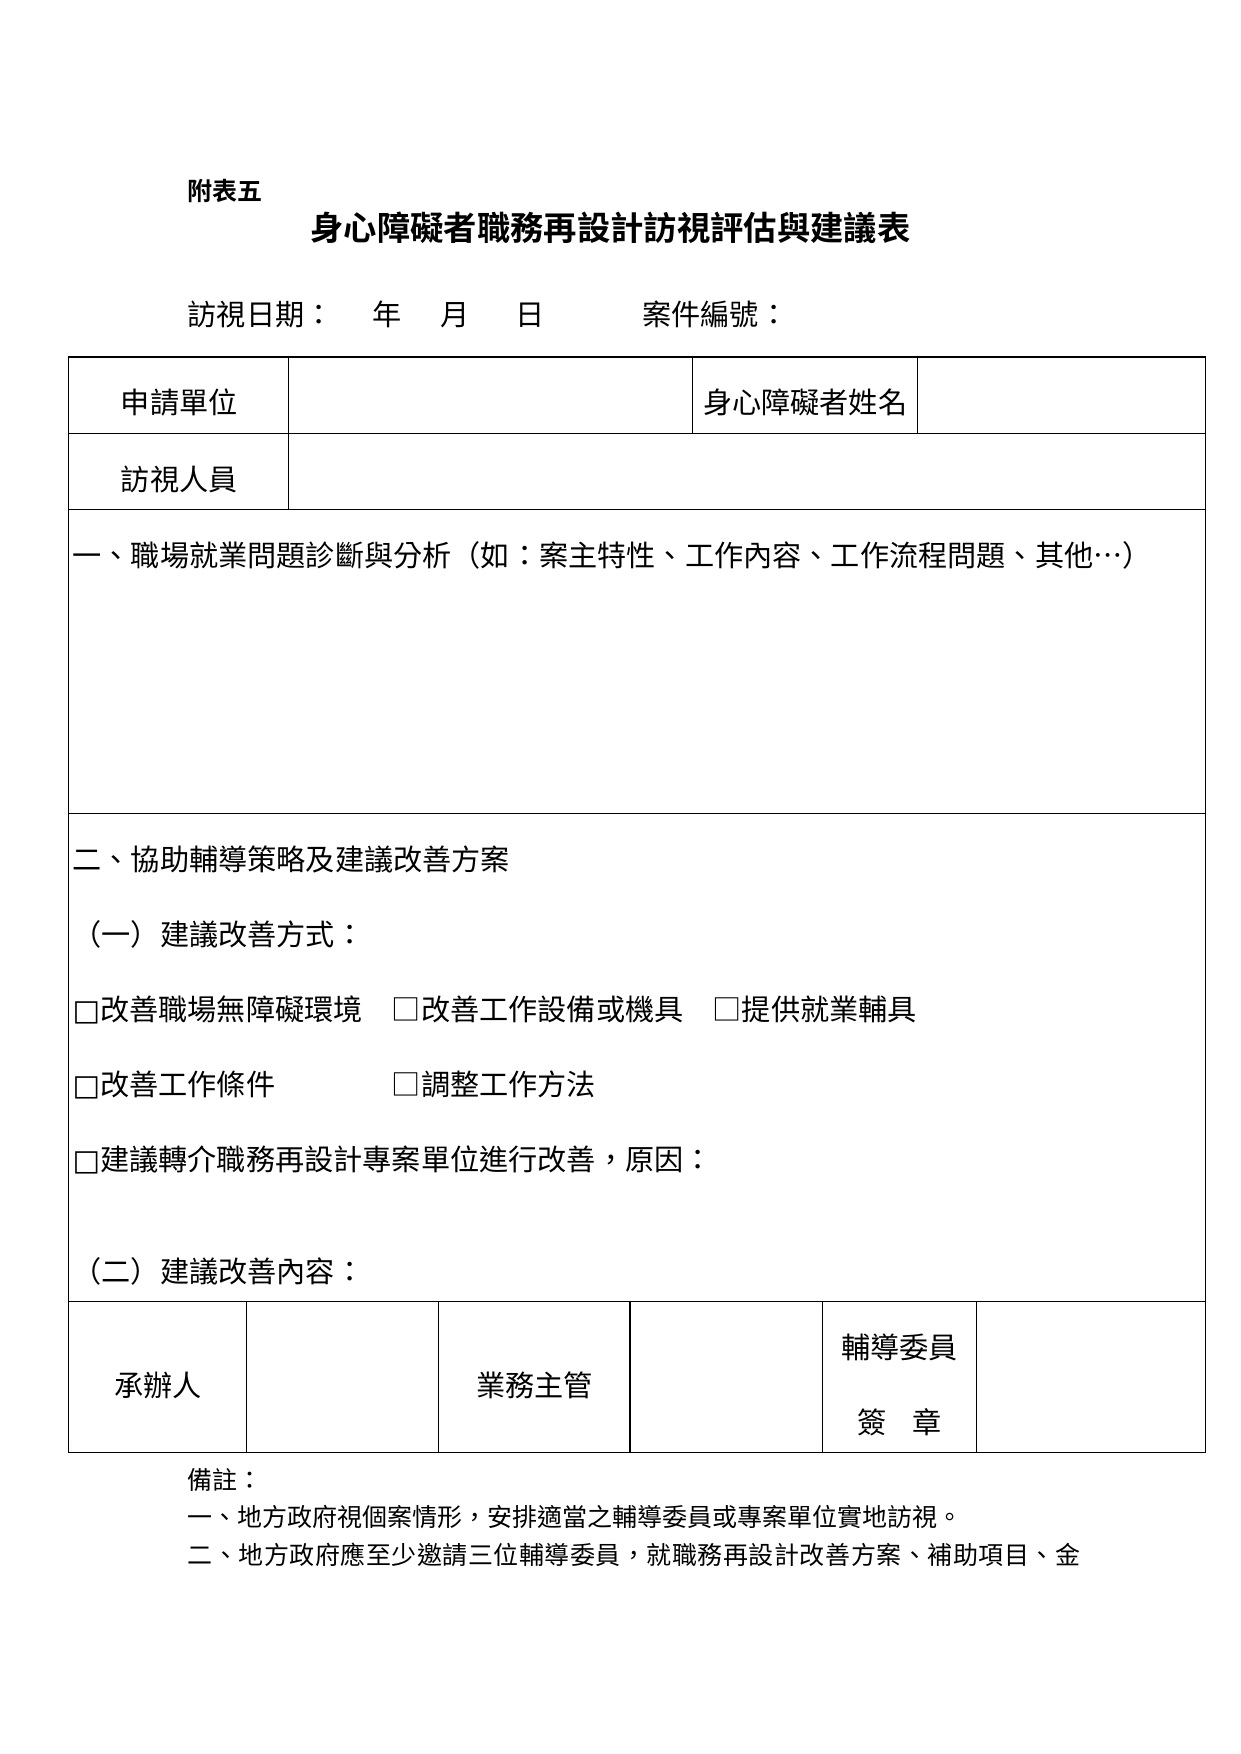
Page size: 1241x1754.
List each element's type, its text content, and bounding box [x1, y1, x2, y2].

table_cell 輔導委員 簽 章 [823, 1302, 976, 1452]
table_cell [289, 434, 1205, 508]
text 訪視日期： 年 月 日 案件編號： [187, 269, 1053, 344]
text 二、地方政府應至少邀請三位輔導委員，就職務再設計改善方案、補助項目、金 [187, 1528, 1082, 1566]
table_header [289, 358, 692, 432]
table_header 身心障礙者姓名 [693, 358, 917, 432]
table_cell [631, 1302, 822, 1452]
table_cell 一、職場就業問題診斷與分析（如：案主特性、工作內容、工作流程問題、其他…） [69, 510, 1205, 813]
table_header [918, 358, 1205, 432]
table_cell 訪視人員 [69, 434, 288, 508]
table_cell [977, 1302, 1205, 1452]
table_header 申請單位 [69, 358, 288, 432]
table_cell 二、協助輔導策略及建議改善方案 （一）建議改善方式： □改善職場無障礙環境 □改善工作設備或機具 □提供就業輔具 □改善工作條件 □調整工作方法 □建議轉介職務再設計專案單位進行改善，原因： （二）建議改善內容： [69, 814, 1205, 1301]
table_cell 業務主管 [439, 1302, 629, 1452]
table_cell 承辦人 [69, 1302, 246, 1452]
text 一、地方政府視個案情形，安排適當之輔導委員或專案單位實地訪視。 [187, 1491, 1053, 1528]
text 身心障礙者職務再設計訪視評估與建議表 [137, 202, 1083, 250]
text 備註： [187, 1453, 1053, 1491]
table_cell [247, 1302, 438, 1452]
text 附表五 [187, 164, 1053, 202]
